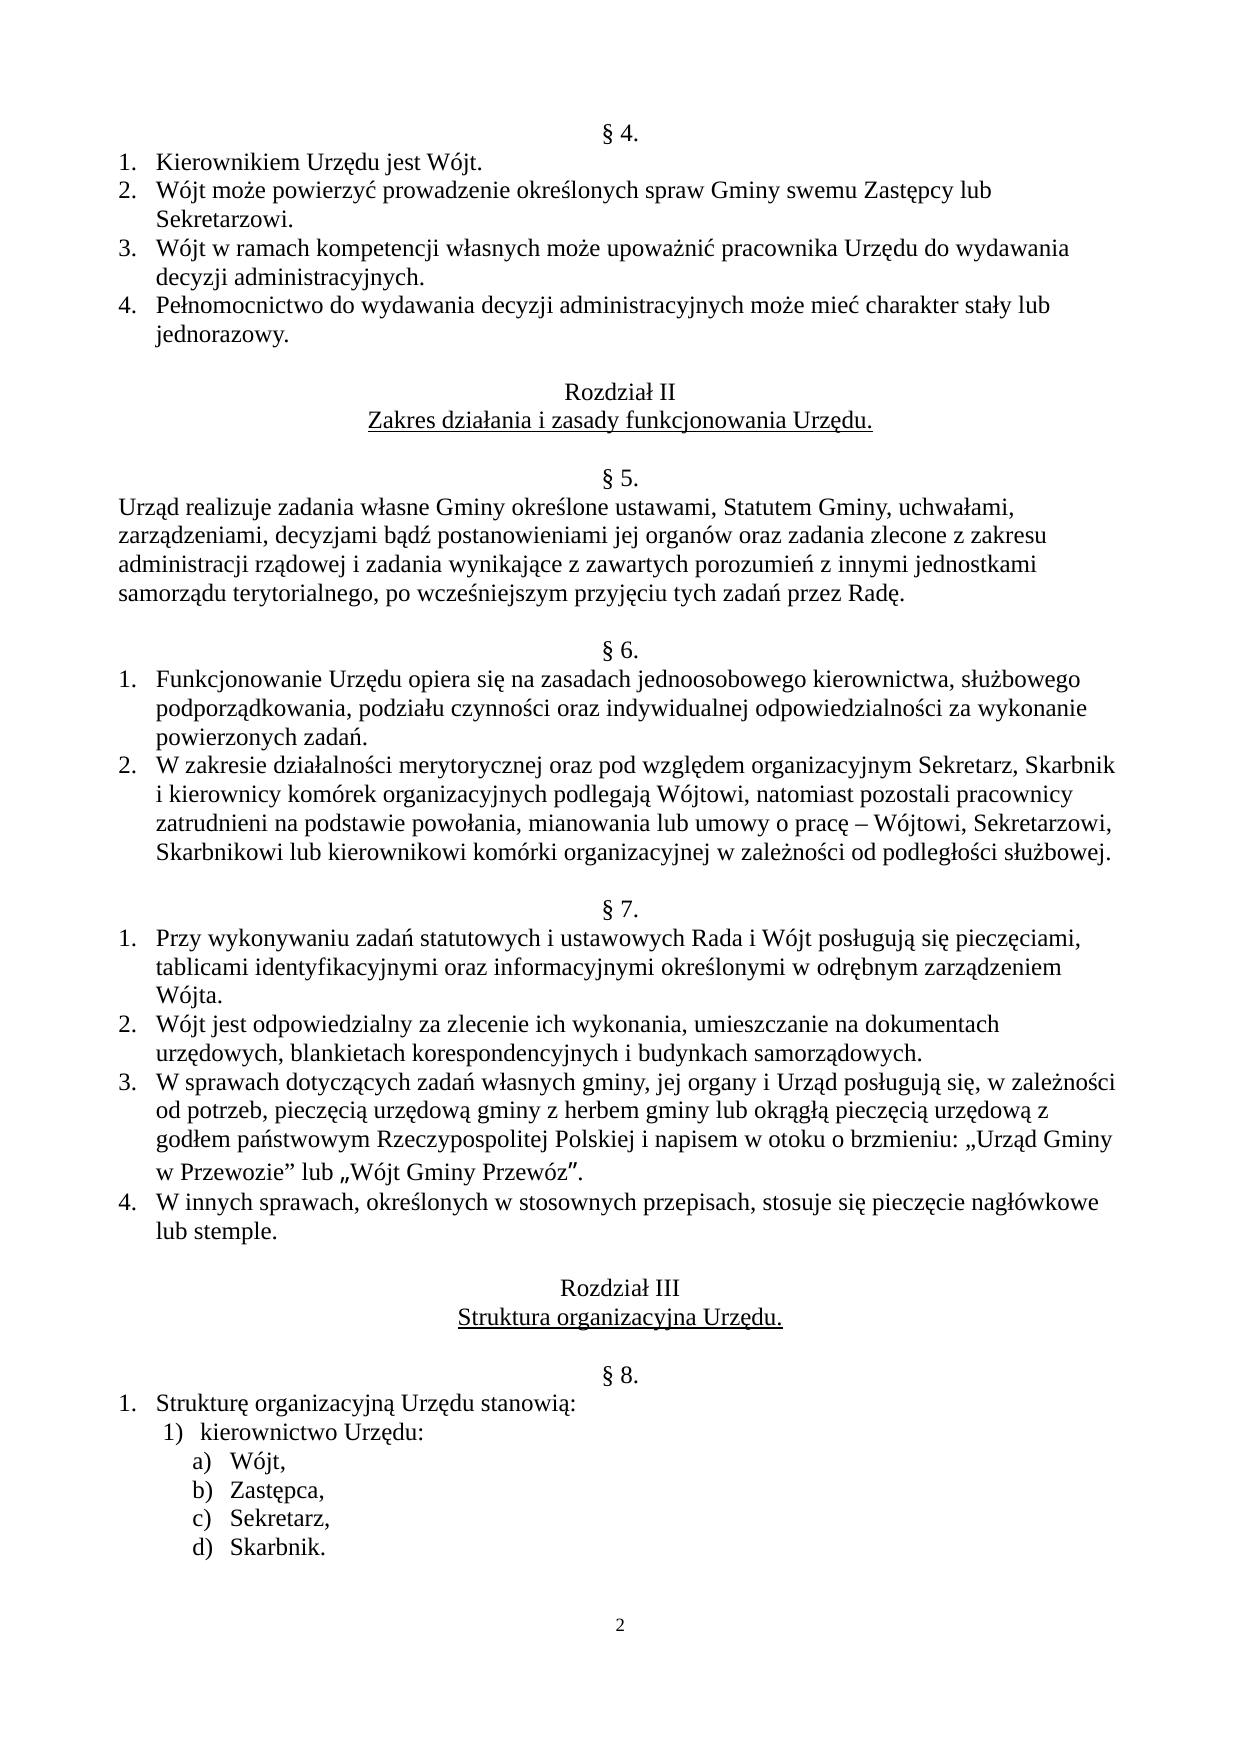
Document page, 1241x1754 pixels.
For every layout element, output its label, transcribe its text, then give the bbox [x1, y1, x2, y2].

subtitle Rozdział II [118, 377, 1122, 406]
list Wójt jest odpowiedzialny za zlecenie ich wykonania, umieszczanie na dokumentach urzędowych, blankietach korespondencyjnych i budynkach samorządowych. [118, 1009, 1122, 1067]
text Urząd realizuje zadania własne Gminy określone ustawami, Statutem Gminy, uchwałami, zarządzeniami, decyzjami bądź postanowieniami jej organów oraz zadania zlecone z zakresu administracji rządowej i zadania wynikające z zawartych porozumień z innymi jednostkami samorządu terytorialnego, po wcześniejszym przyjęciu tych zadań przez Radę. [118, 492, 1122, 607]
subtitle Rozdział III [118, 1273, 1122, 1302]
list Zastępca, [192, 1475, 1122, 1503]
text § 4. [118, 118, 1122, 147]
text § 5. [118, 463, 1122, 492]
list Wójt, [192, 1446, 1122, 1475]
text § 6. [118, 636, 1122, 664]
list Wójt w ramach kompetencji własnych może upoważnić pracownika Urzędu do wydawania decyzji administracyjnych. [118, 233, 1122, 291]
list Pełnomocnictwo do wydawania decyzji administracyjnych może mieć charakter stały lub jednorazowy. [118, 291, 1122, 348]
list W innych sprawach, określonych w stosownych przepisach, stosuje się pieczęcie nagłówkowe lub stemple. [118, 1187, 1122, 1245]
list Przy wykonywaniu zadań statutowych i ustawowych Rada i Wójt posługują się pieczęciami, tablicami identyfikacyjnymi oraz informacyjnymi określonymi w odrębnym zarządzeniem Wójta. [118, 923, 1122, 1009]
list Skarbnik. [192, 1532, 1122, 1561]
text § 8. [118, 1360, 1122, 1388]
list Wójt może powierzyć prowadzenie określonych spraw Gminy swemu Zastępcy lub Sekretarzowi. [118, 176, 1122, 233]
text Zakres działania i zasady funkcjonowania Urzędu. [118, 406, 1122, 434]
text Struktura organizacyjna Urzędu. [118, 1302, 1122, 1331]
list Kierownikiem Urzędu jest Wójt. [118, 147, 1122, 176]
list W sprawach dotyczących zadań własnych gminy, jej organy i Urząd posługują się, w zależności od potrzeb, pieczęcią urzędową gminy z herbem gminy lub okrągłą pieczęcią urzędową z godłem państwowym Rzeczypospolitej Polskiej i napisem w otoku o brzmieniu: „Urząd Gminy w Przewozie” lub „Wójt Gminy Przewóz”. [118, 1067, 1122, 1187]
list W zakresie działalności merytorycznej oraz pod względem organizacyjnym Sekretarz, Skarbnik i kierownicy komórek organizacyjnych podlegają Wójtowi, natomiast pozostali pracownicy zatrudnieni na podstawie powołania, mianowania lub umowy o pracę – Wójtowi, Sekretarzowi, Skarbnikowi lub kierownikowi komórki organizacyjnej w zależności od podległości służbowej. [118, 751, 1122, 866]
list Funkcjonowanie Urzędu opiera się na zasadach jednoosobowego kierownictwa, służbowego podporządkowania, podziału czynności oraz indywidualnej odpowiedzialności za wykonanie powierzonych zadań. [118, 664, 1122, 751]
text § 7. [118, 894, 1122, 923]
list Strukturę organizacyjną Urzędu stanowią: [118, 1388, 1122, 1417]
list kierownictwo Urzędu: [162, 1417, 1122, 1446]
list Sekretarz, [192, 1503, 1122, 1532]
